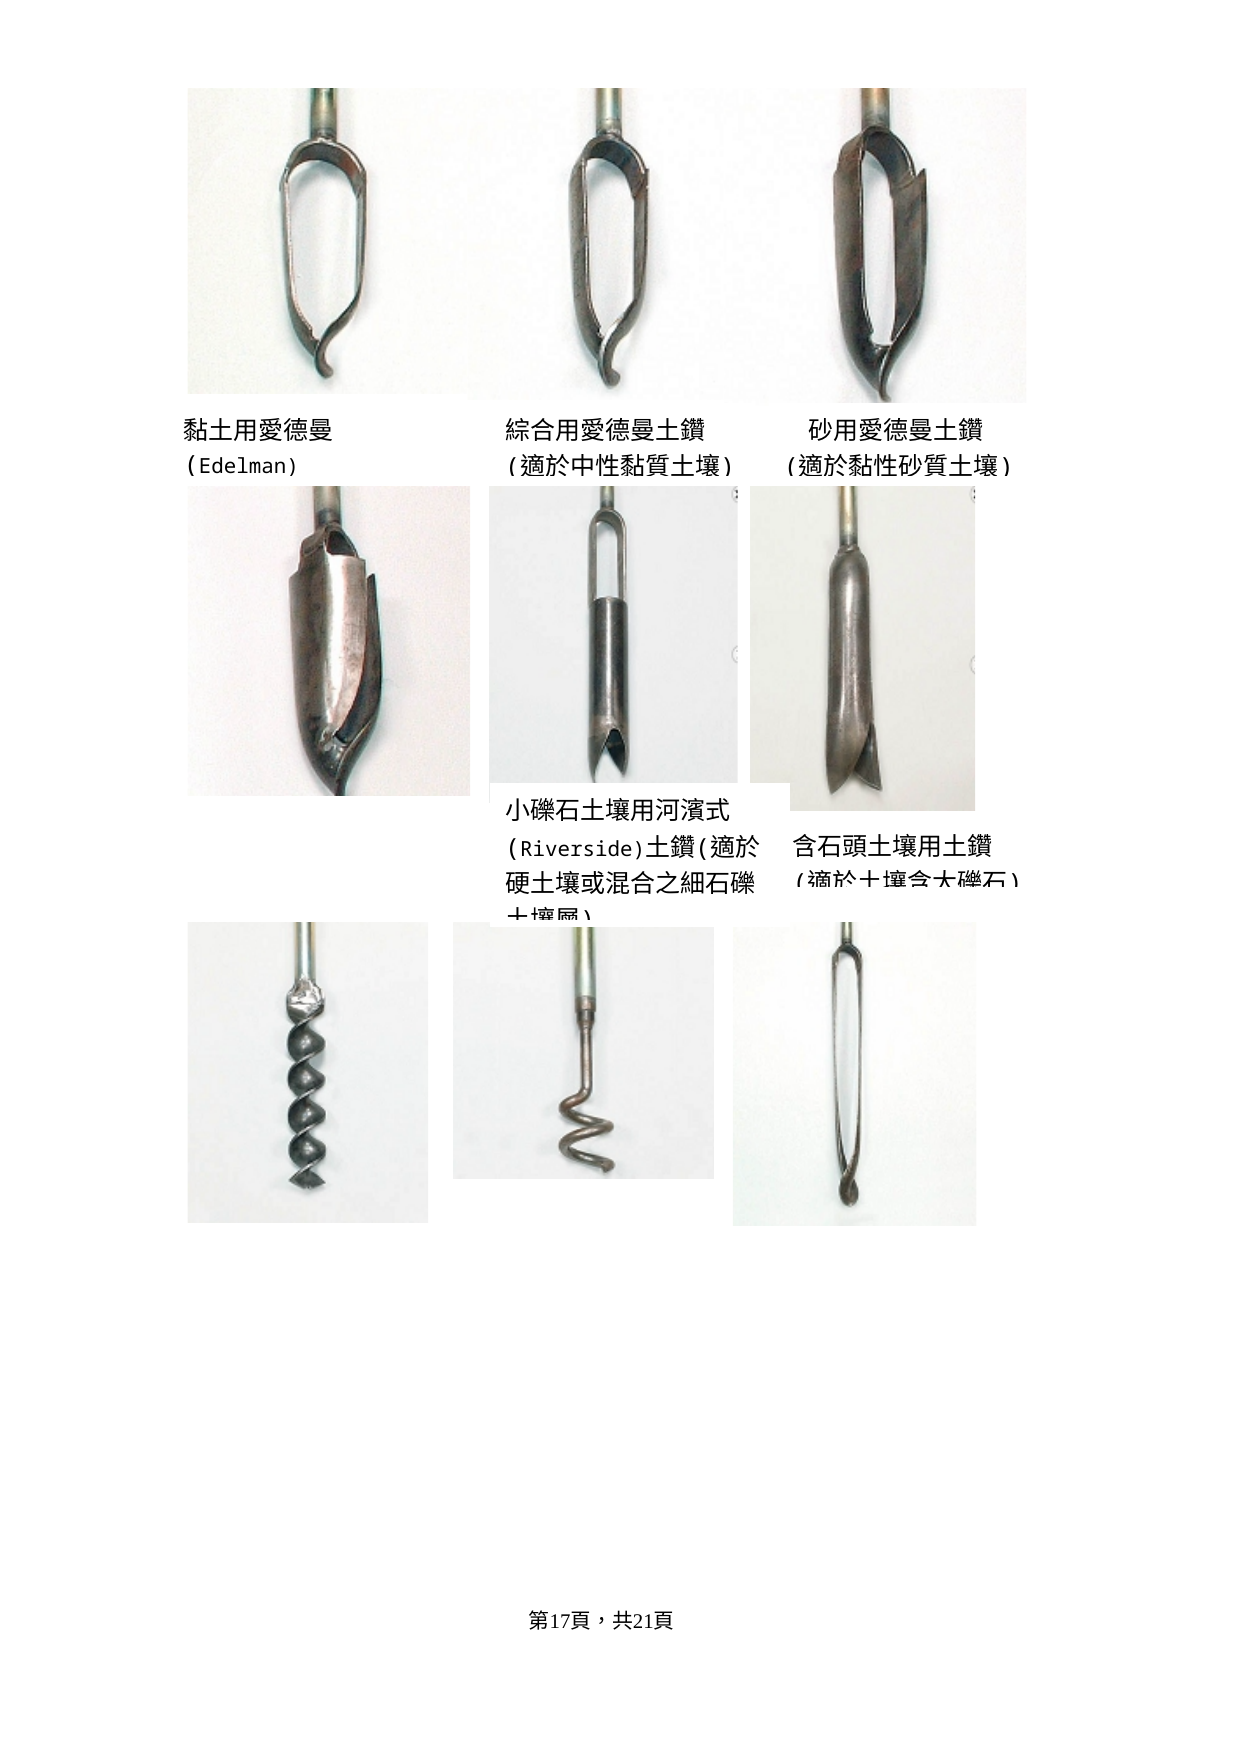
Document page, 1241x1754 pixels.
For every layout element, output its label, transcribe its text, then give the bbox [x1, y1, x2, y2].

text 砂用愛德曼土鑽 [784, 410, 1016, 446]
text 含石頭土壤用土鑽(適於土壤含大礫石) [792, 827, 1025, 887]
text 黏土用愛德曼(Edelman) [184, 410, 435, 475]
picture [453, 922, 714, 1179]
text (適於已鬆脫石頭) [502, 1271, 735, 1304]
picture [750, 486, 976, 811]
text (適於較深堅硬土層) [192, 1271, 425, 1304]
text 堅硬土層用土鑽 [217, 1238, 425, 1271]
text (適於非常軟黏土) [784, 1271, 1016, 1304]
picture [187, 486, 471, 796]
text 粗砂用愛德曼土鑽 [184, 803, 472, 837]
picture [732, 922, 977, 1226]
text 小礫石土壤用河濱式(Riverside)土鑽(適於硬土壤或混合之細石礫土壤層) [505, 791, 775, 919]
picture [187, 922, 429, 1223]
picture [187, 88, 1027, 406]
text 軟黏土用土鑽 [809, 1238, 1016, 1271]
picture [489, 486, 738, 803]
text (適於黏性砂質土壤) [784, 446, 1016, 475]
text (適於較鬆或非常乾土壤) [184, 837, 472, 870]
text 捕石頭用土鑽 [527, 1238, 735, 1271]
text 綜合用愛德曼土鑽(適於中性黏質土壤) [505, 410, 737, 475]
